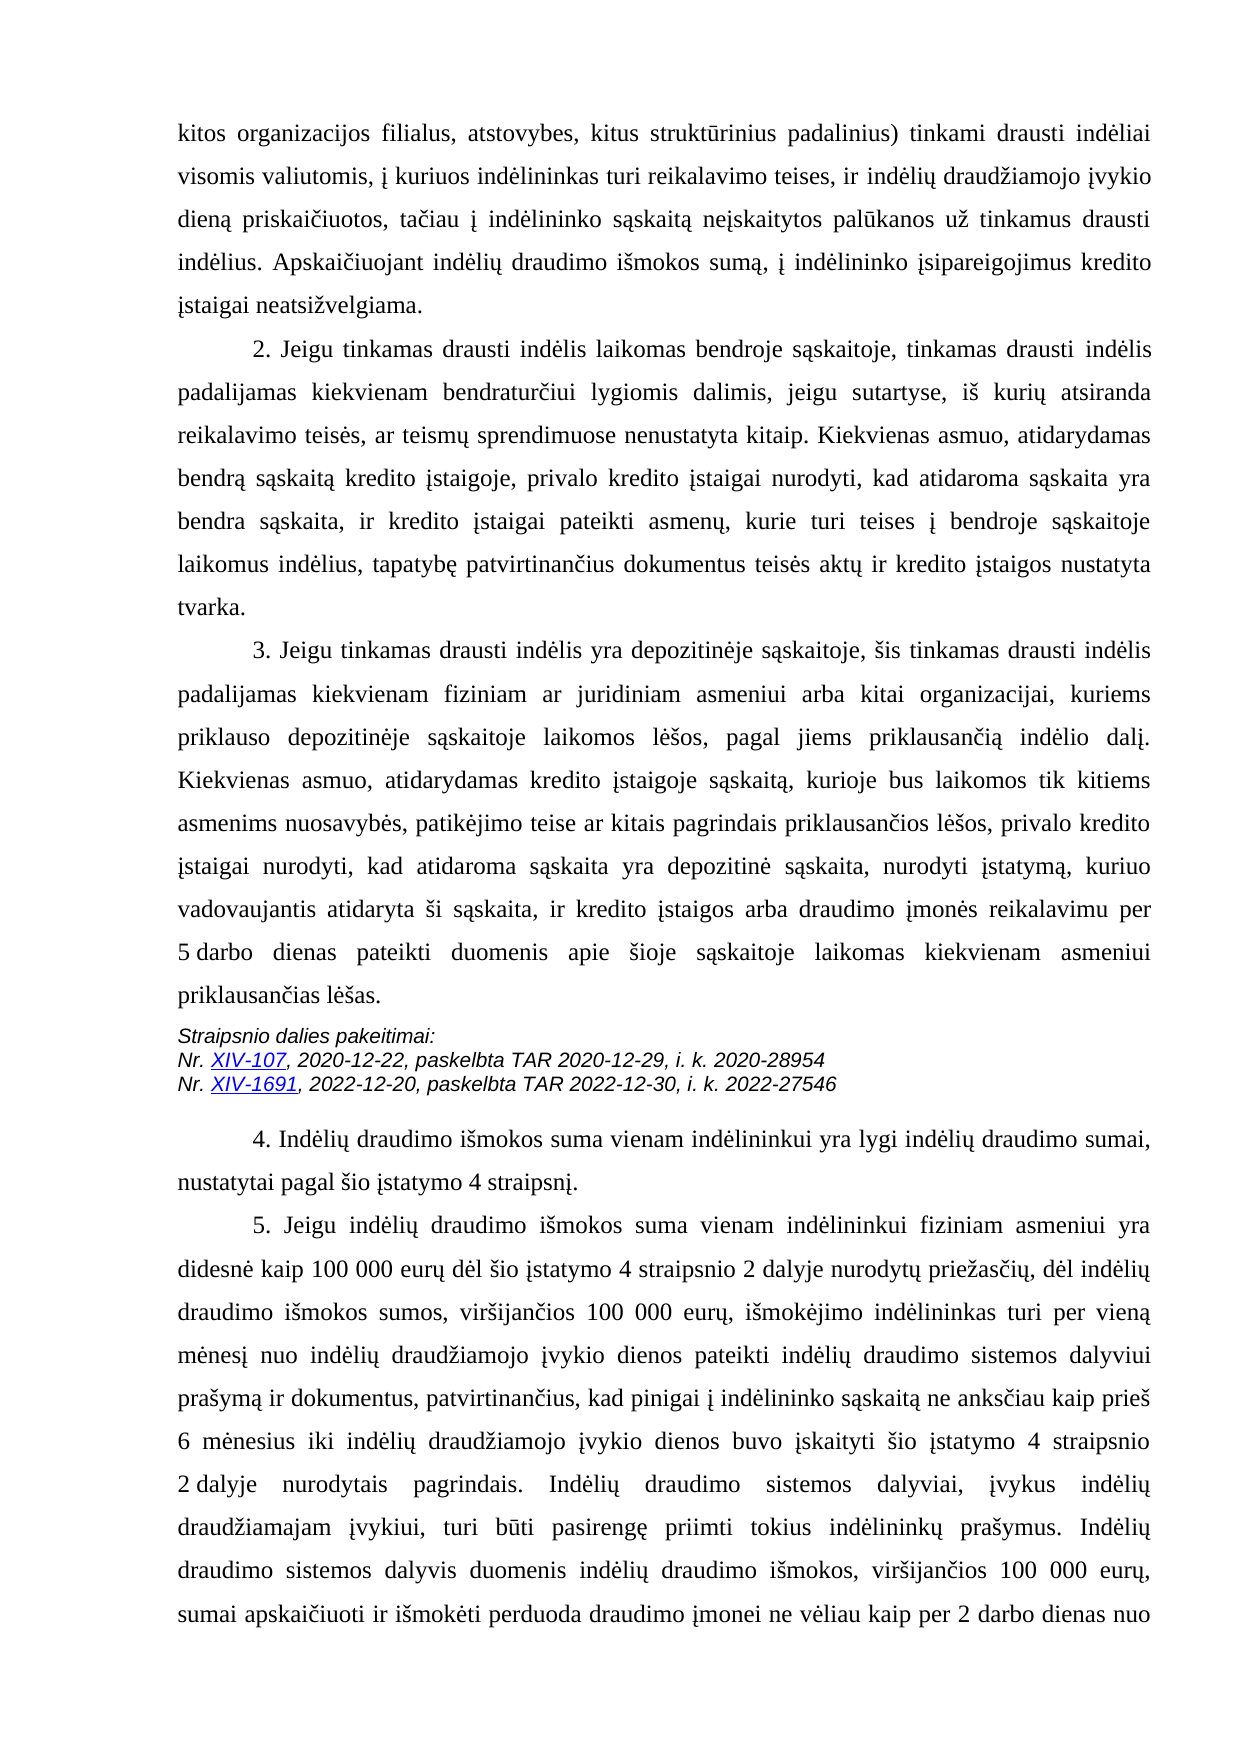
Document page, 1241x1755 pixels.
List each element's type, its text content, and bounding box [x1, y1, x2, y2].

text 4. Indėlių draudimo išmokos suma vienam indėlininkui yra lygi indėlių draudimo sumai, nustatytai pagal šio įstatymo 4 straipsnį. [177, 1124, 1152, 1196]
text Nr. XIV-1691, 2022-12-20, paskelbta TAR 2022-12-30, i. k. 2022-27546 [177, 1072, 1152, 1096]
text 5. Jeigu indėlių draudimo išmokos suma vienam indėlininkui fiziniam asmeniui yra didesnė kaip 100 000 eurų dėl šio įstatymo 4 straipsnio 2 dalyje nurodytų priežasčių, dėl indėlių draudimo išmokos sumos, viršijančios 100 000 eurų, išmokėjimo indėlininkas turi per vieną mėnesį nuo indėlių draudžiamojo įvykio dienos pateikti indėlių draudimo sistemos dalyviui prašymą ir dokumentus, patvirtinančius, kad pinigai į indėlininko sąskaitą ne anksčiau kaip prieš 6 mėnesius iki indėlių draudžiamojo įvykio dienos buvo įskaityti šio įstatymo 4 straipsnio 2 dalyje nurodytais pagrindais. Indėlių draudimo sistemos dalyviai, įvykus indėlių draudžiamajam įvykiui, turi būti pasirengę priimti tokius indėlininkų prašymus. Indėlių draudimo sistemos dalyvis duomenis indėlių draudimo išmokos, viršijančios 100 000 eurų, sumai apskaičiuoti ir išmokėti perduoda draudimo įmonei ne vėliau kaip per 2 darbo dienas nuo [177, 1211, 1152, 1627]
text 3. Jeigu tinkamas drausti indėlis yra depozitinėje sąskaitoje, šis tinkamas drausti indėlis padalijamas kiekvienam fiziniam ar juridiniam asmeniui arba kitai organizacijai, kuriems priklauso depozitinėje sąskaitoje laikomos lėšos, pagal jiems priklausančią indėlio dalį. Kiekvienas asmuo, atidarydamas kredito įstaigoje sąskaitą, kurioje bus laikomos tik kitiems asmenims nuosavybės, patikėjimo teise ar kitais pagrindais priklausančios lėšos, privalo kredito įstaigai nurodyti, kad atidaroma sąskaita yra depozitinė sąskaita, nurodyti įstatymą, kuriuo vadovaujantis atidaryta ši sąskaita, ir kredito įstaigos arba draudimo įmonės reikalavimu per 5 darbo dienas pateikti duomenis apie šioje sąskaitoje laikomas kiekvienam asmeniui priklausančias lėšas. [177, 636, 1152, 1009]
text 2. Jeigu tinkamas drausti indėlis laikomas bendroje sąskaitoje, tinkamas drausti indėlis padalijamas kiekvienam bendraturčiui lygiomis dalimis, jeigu sutartyse, iš kurių atsiranda reikalavimo teisės, ar teismų sprendimuose nenustatyta kitaip. Kiekvienas asmuo, atidarydamas bendrą sąskaitą kredito įstaigoje, privalo kredito įstaigai nurodyti, kad atidaroma sąskaita yra bendra sąskaita, ir kredito įstaigai pateikti asmenų, kurie turi teises į bendroje sąskaitoje laikomus indėlius, tapatybę patvirtinančius dokumentus teisės aktų ir kredito įstaigos nustatyta tvarka. [177, 334, 1152, 621]
text kitos organizacijos filialus, atstovybes, kitus struktūrinius padalinius) tinkami drausti indėliai visomis valiutomis, į kuriuos indėlininkas turi reikalavimo teises, ir indėlių draudžiamojo įvykio dieną priskaičiuotos, tačiau į indėlininko sąskaitą neįskaitytos palūkanos už tinkamus drausti indėlius. Apskaičiuojant indėlių draudimo išmokos sumą, į indėlininko įsipareigojimus kredito įstaigai neatsižvelgiama. [177, 118, 1152, 319]
text Nr. XIV-107, 2020-12-22, paskelbta TAR 2020-12-29, i. k. 2020-28954 [177, 1048, 1152, 1072]
text Straipsnio dalies pakeitimai: [177, 1024, 1152, 1048]
